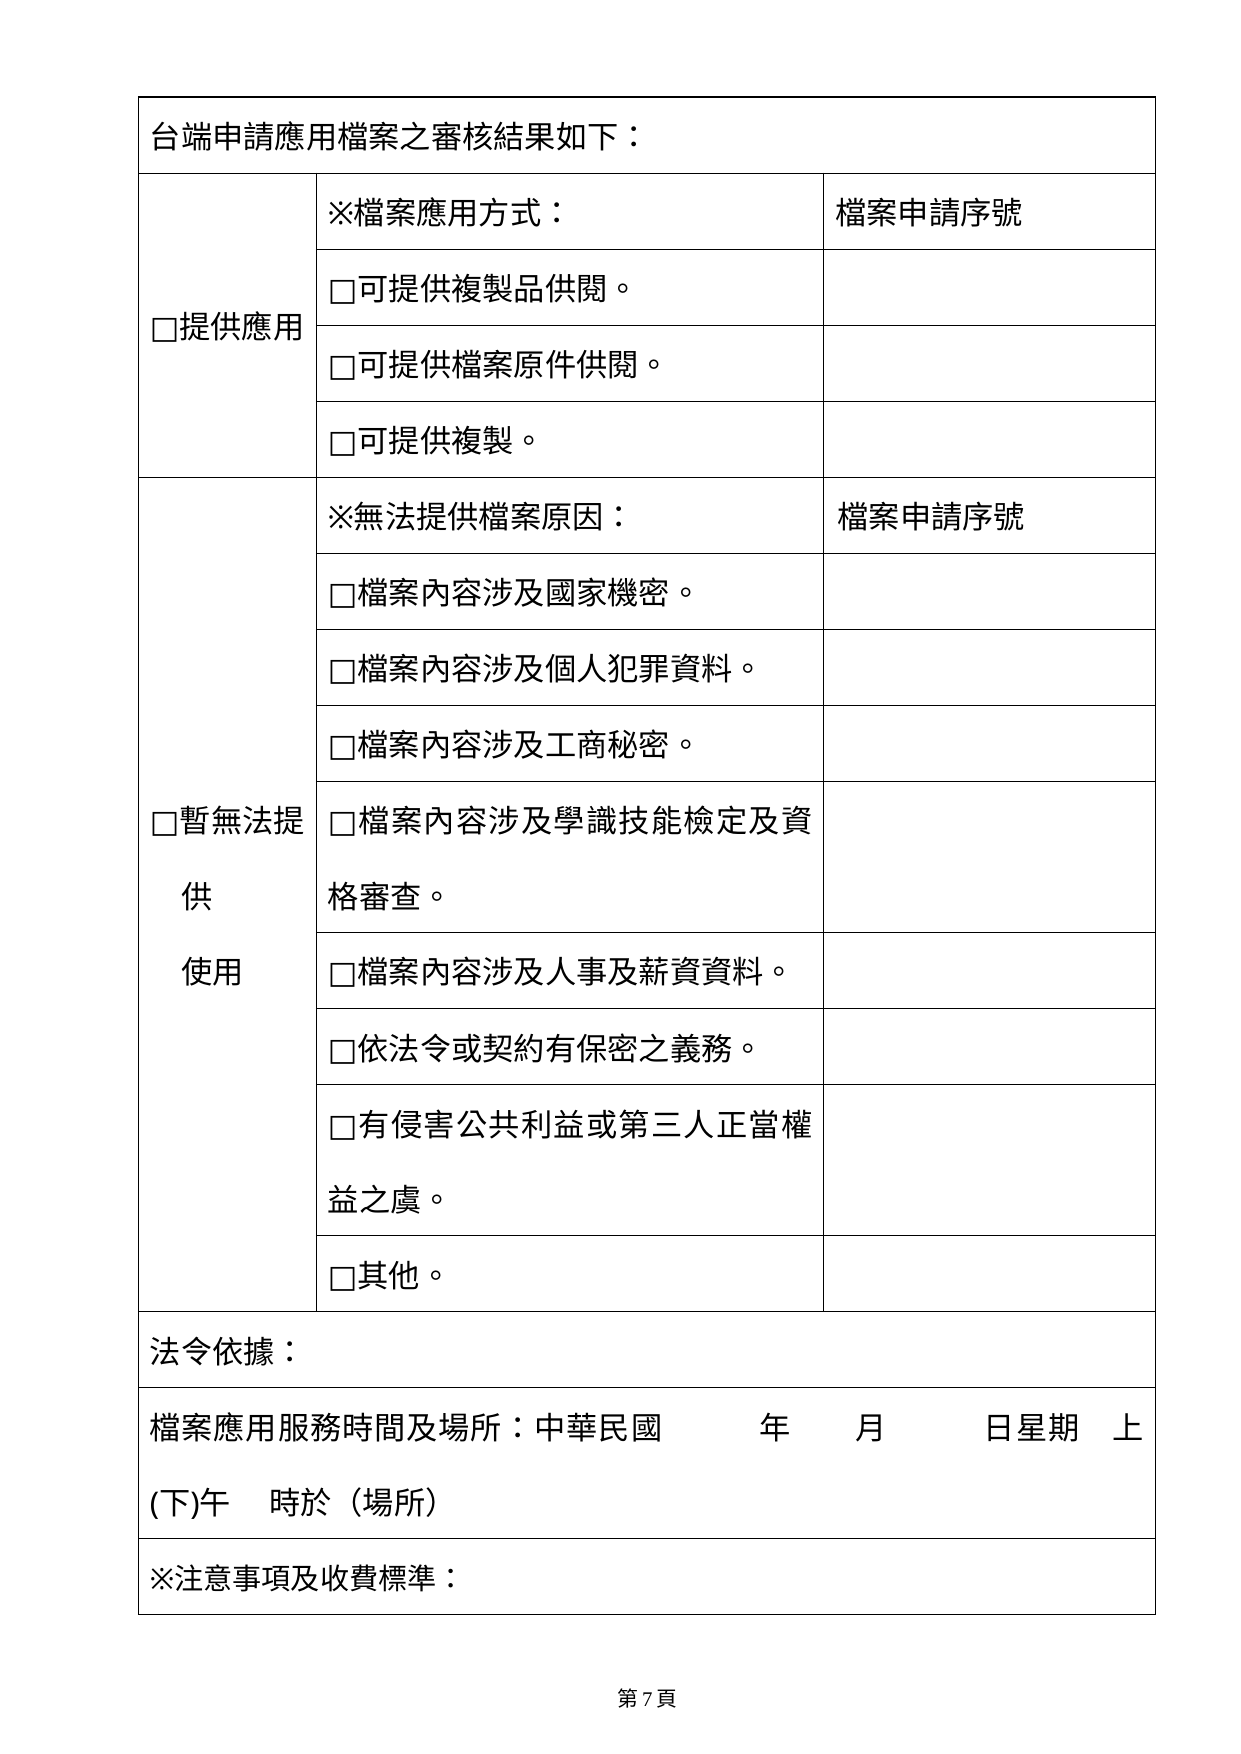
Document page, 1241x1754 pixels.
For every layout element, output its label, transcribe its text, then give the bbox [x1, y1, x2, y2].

table_cell [824, 554, 1155, 629]
table_cell [824, 706, 1155, 781]
table_cell □檔案內容涉及個人犯罪資料。 [317, 630, 823, 705]
table_cell 檔案申請序號 [824, 478, 1155, 553]
table_cell □可提供檔案原件供閱。 [317, 326, 823, 401]
table_cell [824, 1236, 1155, 1311]
table_cell □有侵害公共利益或第三人正當權益之虞。 [317, 1085, 823, 1235]
table_cell □檔案內容涉及人事及薪資資料。 [317, 933, 823, 1008]
table_cell □檔案內容涉及學識技能檢定及資格審查。 [317, 782, 823, 932]
table_cell □暫無法提供 使用 [139, 478, 316, 1311]
table_cell ※檔案應用方式： [317, 174, 823, 248]
table_cell [824, 1009, 1155, 1084]
table_cell [824, 782, 1155, 932]
table_cell □其他。 [317, 1236, 823, 1311]
table_cell □檔案內容涉及工商秘密。 [317, 706, 823, 781]
table_cell □依法令或契約有保密之義務。 [317, 1009, 823, 1084]
table_cell □可提供複製。 [317, 402, 823, 477]
table_cell □檔案內容涉及國家機密。 [317, 554, 823, 629]
table_cell [824, 933, 1155, 1008]
table_cell □提供應用 [139, 174, 316, 477]
table_cell [824, 326, 1155, 401]
table_cell [824, 402, 1155, 477]
table_cell □可提供複製品供閱。 [317, 250, 823, 324]
table_cell [824, 630, 1155, 705]
table_cell [824, 1085, 1155, 1235]
table_cell ※無法提供檔案原因： [317, 478, 823, 553]
table_cell 法令依據： [139, 1312, 1155, 1387]
table_cell 台端申請應用檔案之審核結果如下： [139, 98, 1155, 172]
table_cell 檔案申請序號 [824, 174, 1155, 248]
table_cell ※注意事項及收費標準： [139, 1539, 1155, 1614]
table_cell [824, 250, 1155, 324]
table_cell 檔案應用服務時間及場所：中華民國 年 月 日星期 上(下)午 時於（場所） [139, 1388, 1155, 1538]
